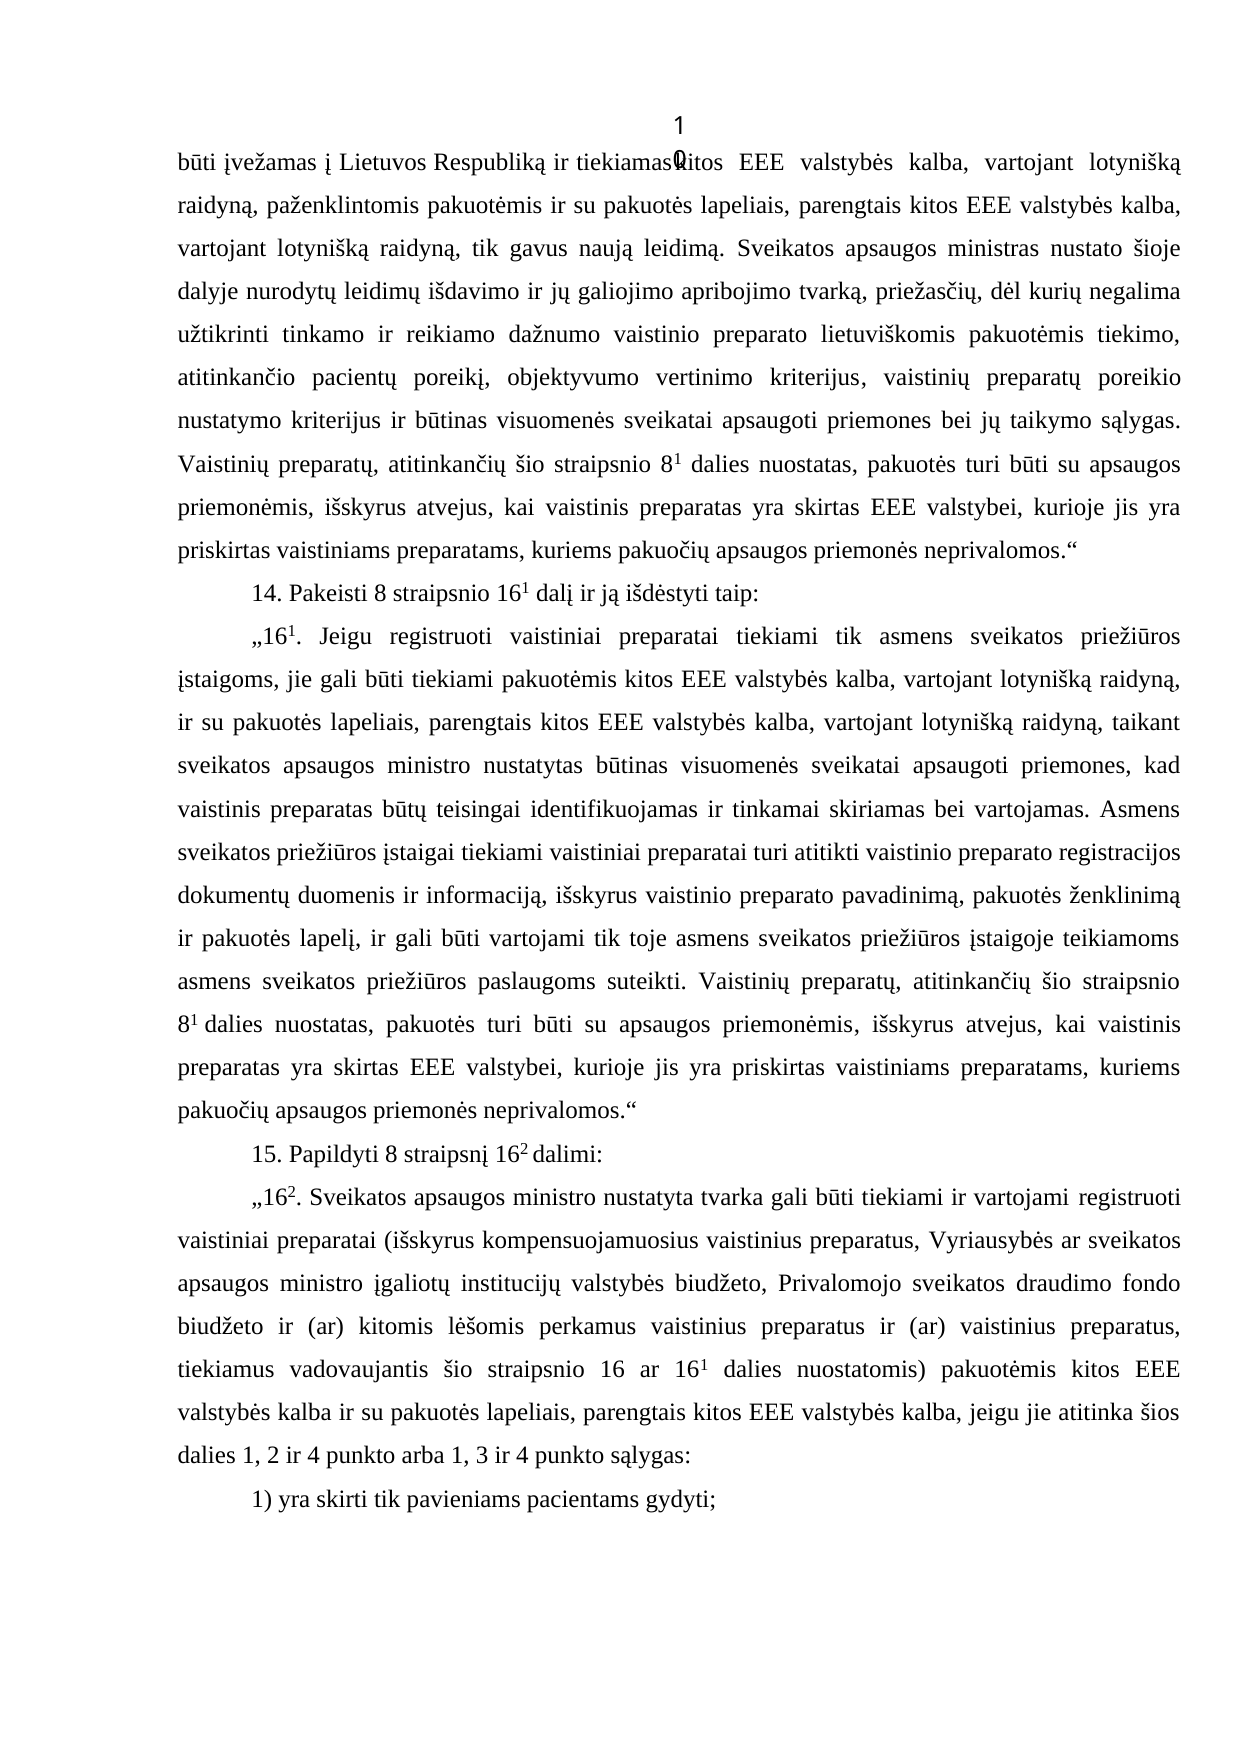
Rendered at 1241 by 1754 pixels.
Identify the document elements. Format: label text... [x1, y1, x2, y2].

text 15. Papildyti 8 straipsnį 162 dalimi: [177, 1139, 1181, 1167]
text „162. Sveikatos apsaugos ministro nustatyta tvarka gali būti tiekiami ir vartojami registruoti vaistiniai preparatai (išskyrus kompensuojamuosius vaistinius preparatus, Vyriausybės ar sveikatos apsaugos ministro įgaliotų institucijų valstybės biudžeto, Privalomojo sveikatos draudimo fondo biudžeto ir (ar) kitomis lėšomis perkamus vaistinius preparatus ir (ar) vaistinius preparatus, tiekiamus vadovaujantis šio straipsnio 16 ar 161 dalies nuostatomis) pakuotėmis kitos EEE valstybės kalba ir su pakuotės lapeliais, parengtais kitos EEE valstybės kalba, jeigu jie atitinka šios dalies 1, 2 ir 4 punkto arba 1, 3 ir 4 punkto sąlygas: [177, 1182, 1181, 1469]
text „161. Jeigu registruoti vaistiniai preparatai tiekiami tik asmens sveikatos priežiūros įstaigoms, jie gali būti tiekiami pakuotėmis kitos EEE valstybės kalba, vartojant lotynišką raidyną, ir su pakuotės lapeliais, parengtais kitos EEE valstybės kalba, vartojant lotynišką raidyną, taikant sveikatos apsaugos ministro nustatytas būtinas visuomenės sveikatai apsaugoti priemones, kad vaistinis preparatas būtų teisingai identifikuojamas ir tinkamai skiriamas bei vartojamas. Asmens sveikatos priežiūros įstaigai tiekiami vaistiniai preparatai turi atitikti vaistinio preparato registracijos dokumentų duomenis ir informaciją, išskyrus vaistinio preparato pavadinimą, pakuotės ženklinimą ir pakuotės lapelį, ir gali būti vartojami tik toje asmens sveikatos priežiūros įstaigoje teikiamoms asmens sveikatos priežiūros paslaugoms suteikti. Vaistinių preparatų, atitinkančių šio straipsnio 81 dalies nuostatas, pakuotės turi būti su apsaugos priemonėmis, išskyrus atvejus, kai vaistinis preparatas yra skirtas EEE valstybei, kurioje jis yra priskirtas vaistiniams preparatams, kuriems pakuočių apsaugos priemonės neprivalomos.“ [177, 621, 1181, 1124]
text 1) yra skirti tik pavieniams pacientams gydyti; [177, 1484, 1181, 1512]
text 14. Pakeisti 8 straipsnio 161 dalį ir ją išdėstyti taip: [177, 578, 1181, 607]
text būti įvežamas į Lietuvos Respubliką ir tiekiamas kitos EEE valstybės kalba, vartojant lotynišką raidyną, paženklintomis pakuotėmis ir su pakuotės lapeliais, parengtais kitos EEE valstybės kalba, vartojant lotynišką raidyną, tik gavus naują leidimą. Sveikatos apsaugos ministras nustato šioje dalyje nurodytų leidimų išdavimo ir jų galiojimo apribojimo tvarką, priežasčių, dėl kurių negalima užtikrinti tinkamo ir reikiamo dažnumo vaistinio preparato lietuviškomis pakuotėmis tiekimo, atitinkančio pacientų poreikį, objektyvumo vertinimo kriterijus, vaistinių preparatų poreikio nustatymo kriterijus ir būtinas visuomenės sveikatai apsaugoti priemones bei jų taikymo sąlygas. Vaistinių preparatų, atitinkančių šio straipsnio 81 dalies nuostatas, pakuotės turi būti su apsaugos priemonėmis, išskyrus atvejus, kai vaistinis preparatas yra skirtas EEE valstybei, kurioje jis yra priskirtas vaistiniams preparatams, kuriems pakuočių apsaugos priemonės neprivalomos.“ [177, 147, 1181, 564]
